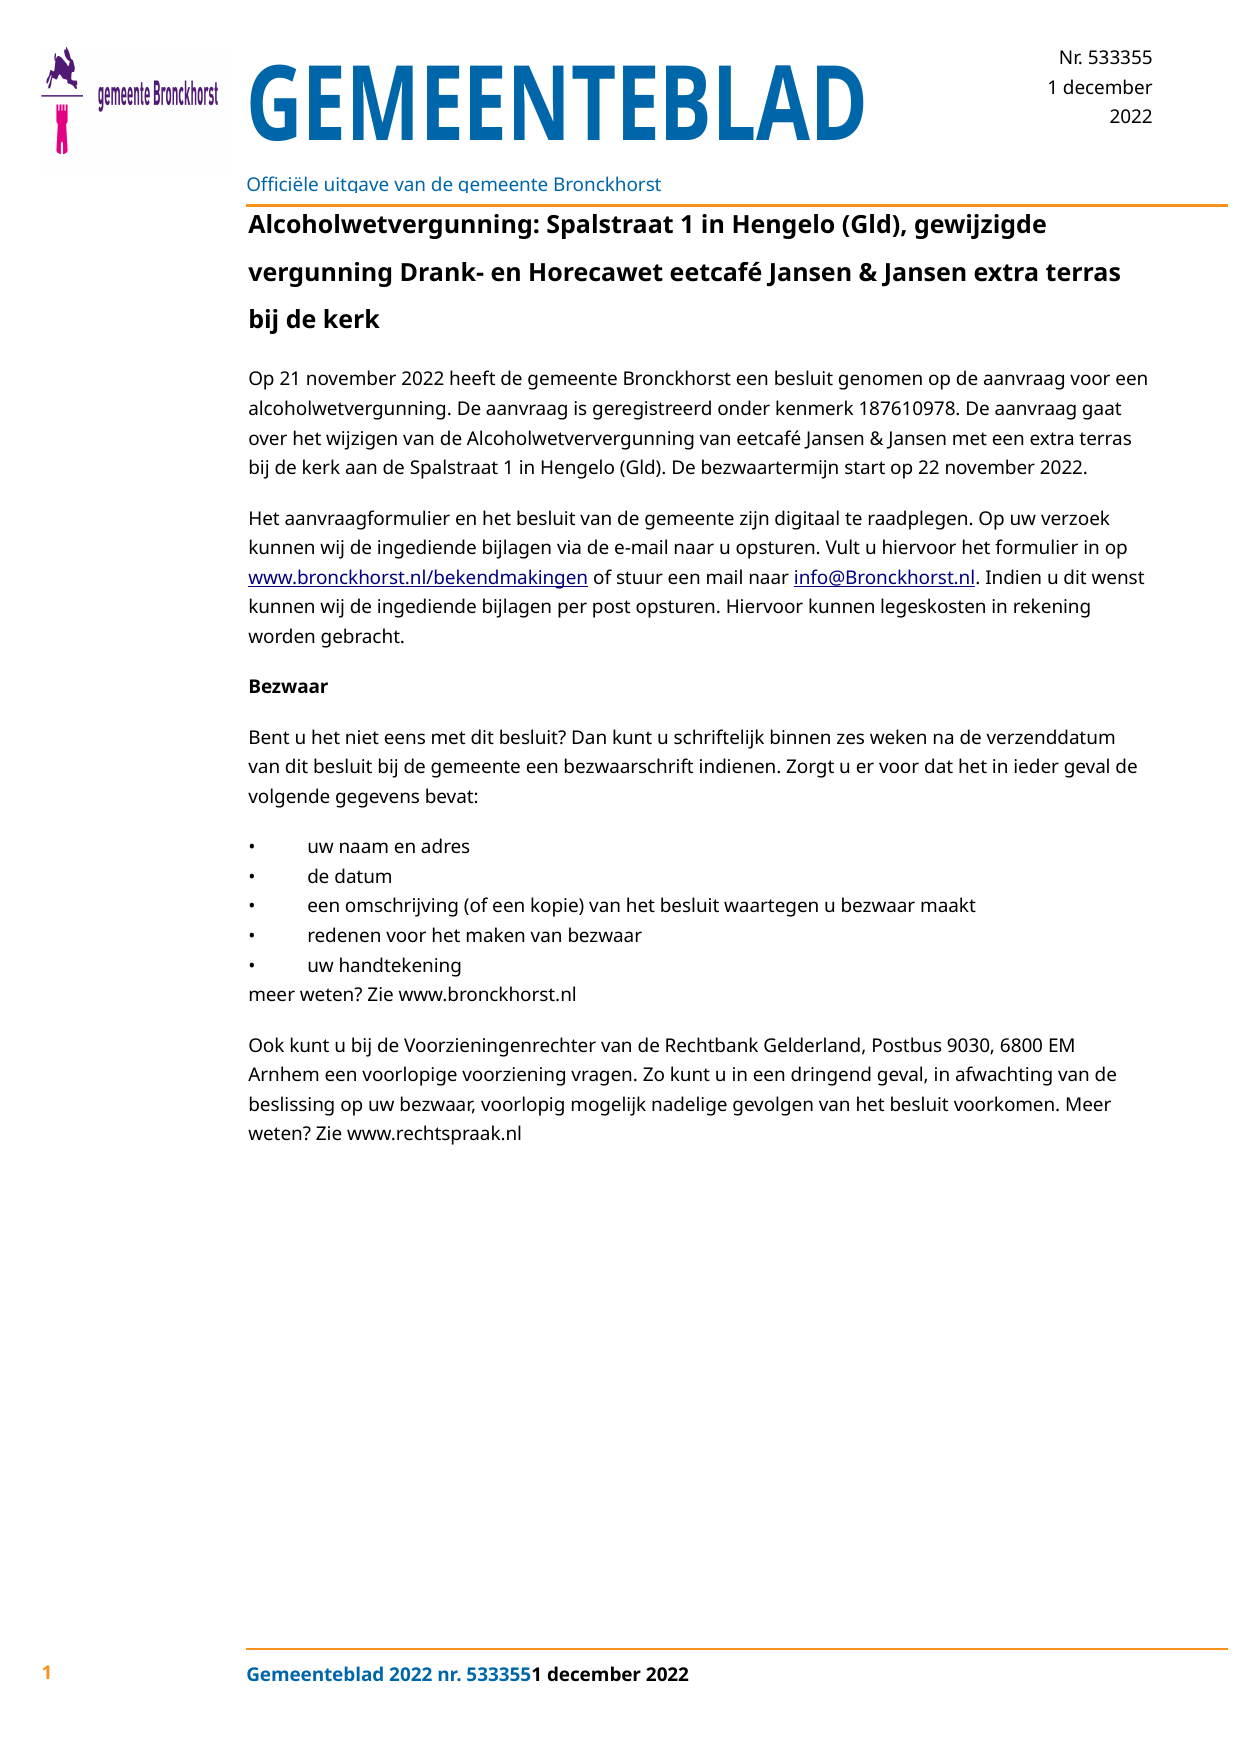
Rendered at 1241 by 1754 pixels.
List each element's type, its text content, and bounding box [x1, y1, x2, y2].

list uw naam en adres [248, 833, 1152, 859]
list een omschrijving (of een kopie) van het besluit waartegen u bezwaar maakt [248, 893, 1152, 918]
text meer weten? Zie www.bronckhorst.nl [248, 981, 1152, 1007]
text Op 21 november 2022 heeft de gemeente Bronckhorst een besluit genomen op de aanvraag voor een alcoholwetvergunning. De aanvraag is geregistreerd onder kenmerk 187610978. De aanvraag gaat over het wijzigen van de Alcoholwetververgunning van eetcafé Jansen & Jansen met een extra terras bij de kerk aan de Spalstraat 1 in Hengelo (Gld). De bezwaartermijn start op 22 november 2022. [248, 366, 1152, 480]
list uw handtekening [248, 952, 1152, 977]
text Ook kunt u bij de Voorzieningenrechter van de Rechtbank Gelderland, Postbus 9030, 6800 EM Arnhem een voorlopige voorziening vragen. Zo kunt u in een dringend geval, in afwachting van de beslissing op uw bezwaar, voorlopig mogelijk nadelige gevolgen van het besluit voorkomen. Meer weten? Zie www.rechtspraak.nl [248, 1032, 1152, 1146]
text Bezwaar [248, 673, 1152, 699]
text Het aanvraagformulier en het besluit van de gemeente zijn digitaal te raadplegen. Op uw verzoek kunnen wij de ingediende bijlagen via de e-mail naar u opsturen. Vult u hiervoor het formulier in op www.bronckhorst.nl/bekendmakingen of stuur een mail naar info@Bronckhorst.nl. Indien u dit wenst kunnen wij de ingediende bijlagen per post opsturen. Hiervoor kunnen legeskosten in rekening worden gebracht. [248, 505, 1152, 649]
text Alcoholwetvergunning: Spalstraat 1 in Hengelo (Gld), gewijzigde vergunning Drank- en Horecawet eetcafé Jansen & Jansen extra terras bij de kerk [248, 207, 1152, 336]
list redenen voor het maken van bezwaar [248, 922, 1152, 948]
text Bent u het niet eens met dit besluit? Dan kunt u schriftelijk binnen zes weken na de verzenddatum van dit besluit bij de gemeente een bezwaarschrift indienen. Zorgt u er voor dat het in ieder geval de volgende gegevens bevat: [248, 724, 1152, 809]
picture [41, 47, 231, 172]
list de datum [248, 863, 1152, 889]
